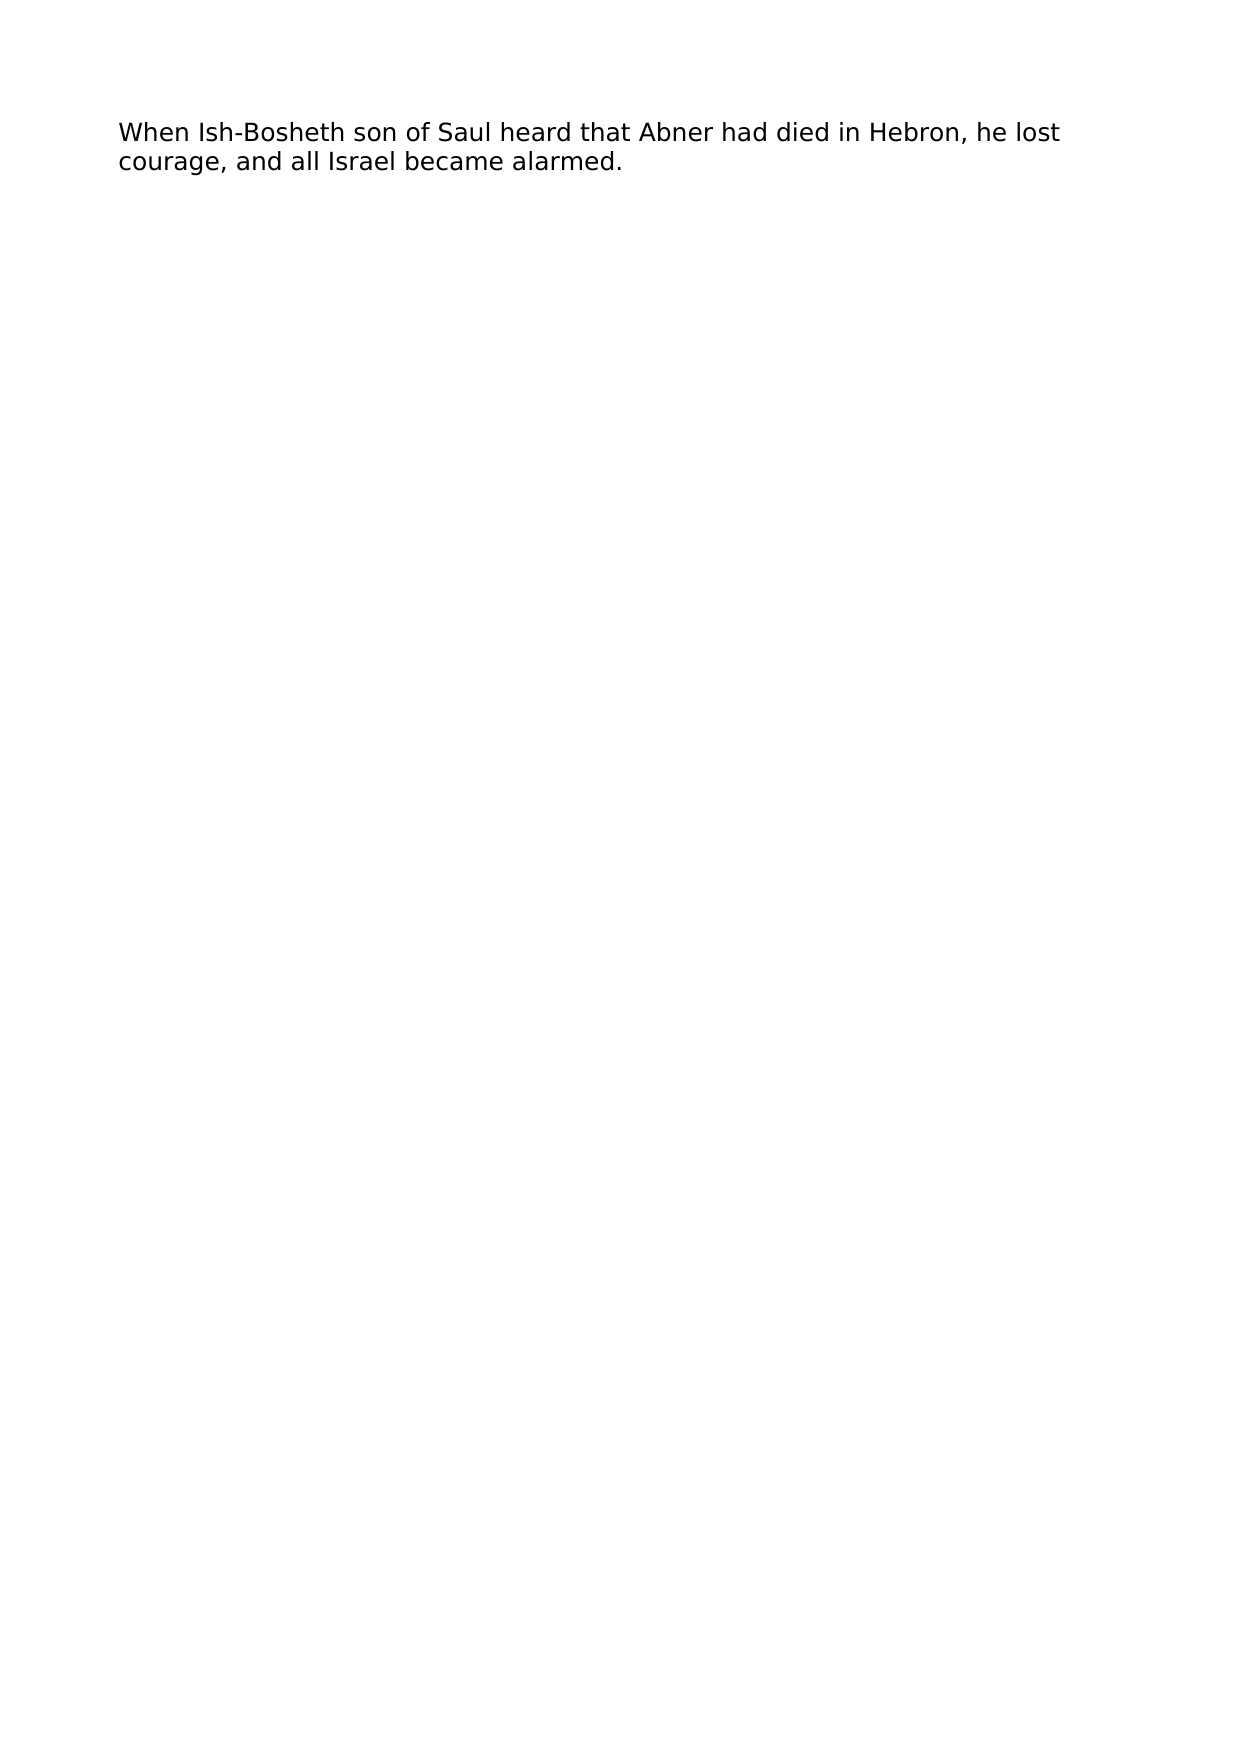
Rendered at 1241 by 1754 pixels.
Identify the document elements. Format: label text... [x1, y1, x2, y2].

text When Ish-Bosheth son of Saul heard that Abner had died in Hebron, he lost courage, and all Israel became alarmed. [118, 118, 1122, 176]
